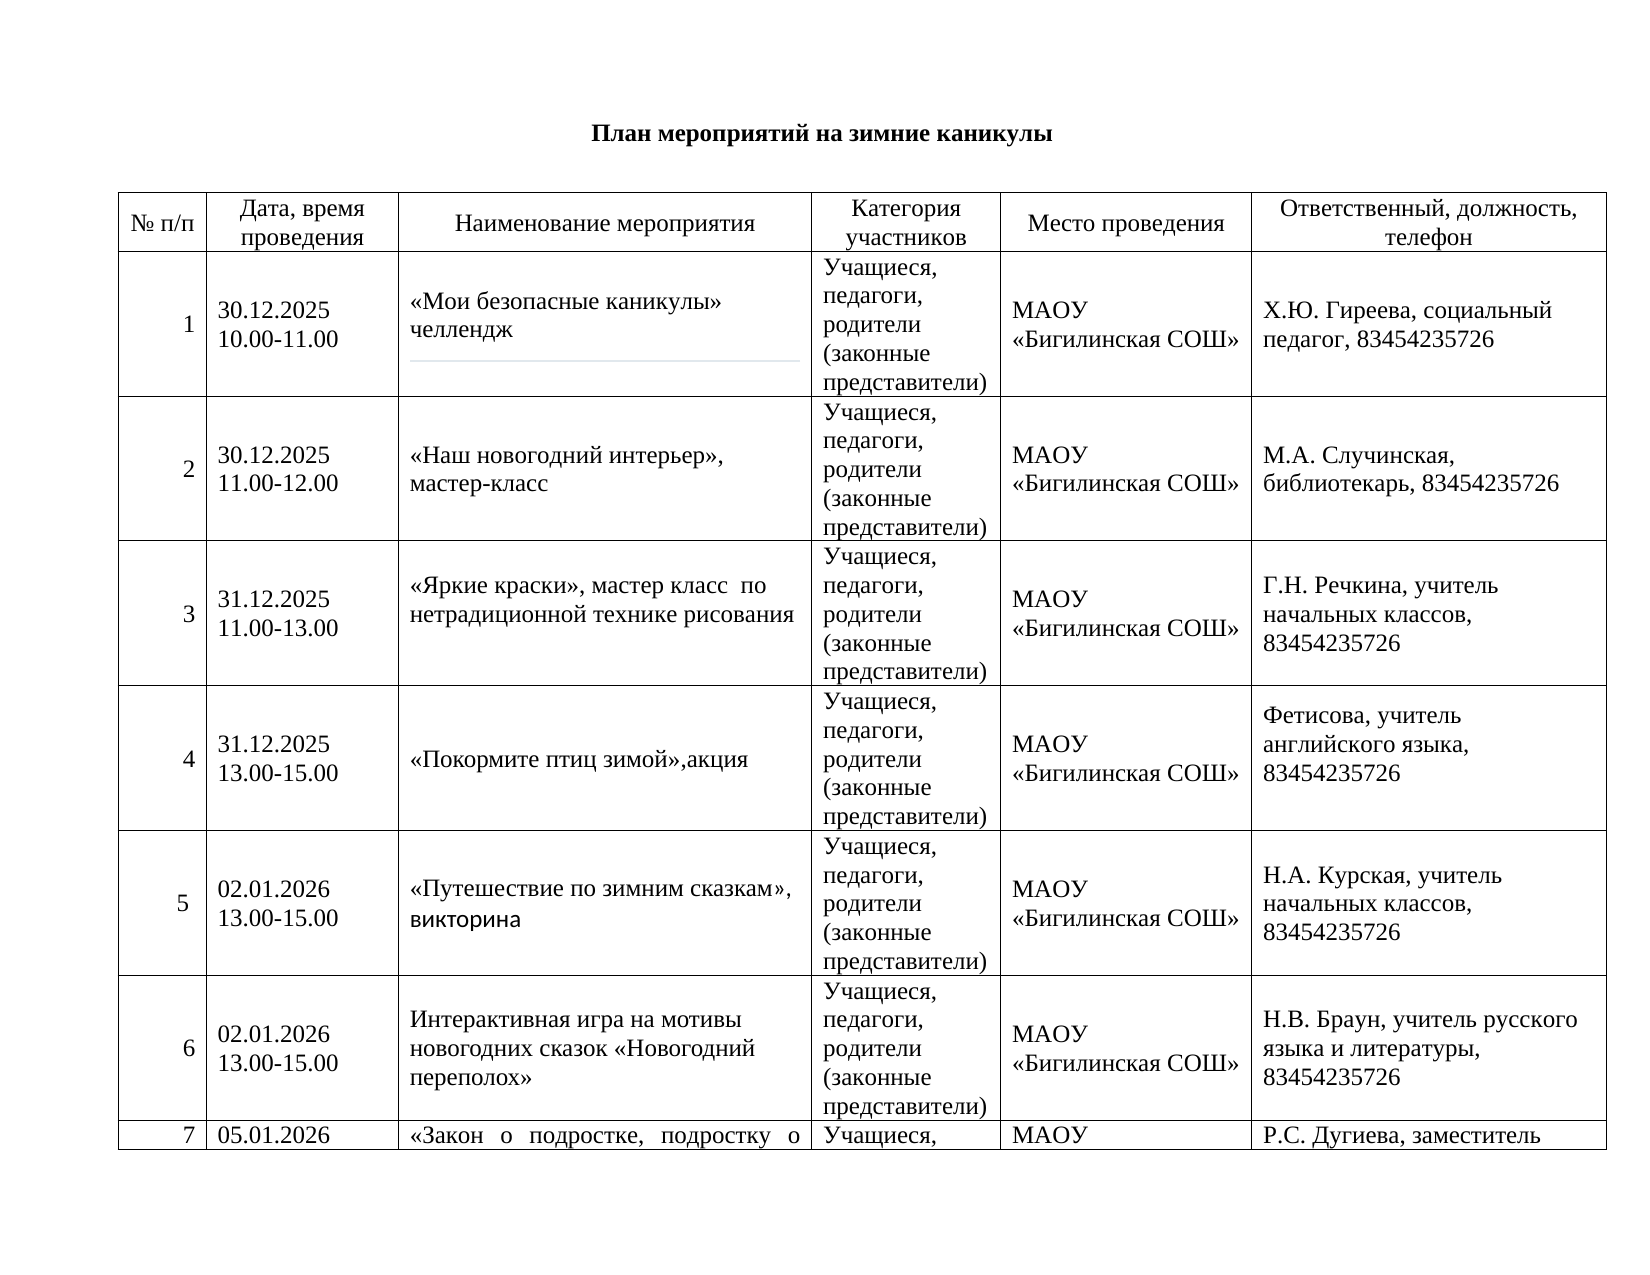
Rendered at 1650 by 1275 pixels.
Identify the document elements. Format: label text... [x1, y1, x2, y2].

table_cell 4 [119, 686, 206, 830]
table_cell «Покормите птиц зимой»,акция [399, 686, 811, 830]
table_cell Учащиеся, педагоги, родители (законные представители) [812, 252, 1000, 396]
table_cell 02.01.2026 13.00-15.00 [207, 831, 398, 975]
table_cell Учащиеся, [812, 1121, 1000, 1149]
table_cell 7 [119, 1121, 206, 1149]
table_cell Учащиеся, педагоги, родители (законные представители) [812, 686, 1000, 830]
table_cell МАОУ «Бигилинская СОШ» [1001, 686, 1251, 830]
table_cell М.А. Случинская, библиотекарь, 83454235726 [1252, 397, 1606, 540]
table_cell 30.12.2025 10.00-11.00 [207, 252, 398, 396]
table_cell 5 [119, 831, 206, 975]
table_cell 05.01.2026 [207, 1121, 398, 1149]
table_cell 02.01.2026 13.00-15.00 [207, 976, 398, 1119]
table_header Ответственный, должность, телефон [1252, 193, 1606, 251]
table_cell 2 [119, 397, 206, 540]
table_cell «Яркие краски», мастер класс по нетрадиционной технике рисования [399, 541, 811, 685]
table_cell Учащиеся, педагоги, родители (законные представители) [812, 541, 1000, 685]
table_cell Интерактивная игра на мотивы новогодних сказок «Новогодний переполох» [399, 976, 811, 1119]
table_cell МАОУ «Бигилинская СОШ» [1001, 397, 1251, 540]
table_cell 31.12.2025 13.00-15.00 [207, 686, 398, 830]
table_cell «Путешествие по зимним сказкам», викторина [399, 831, 811, 975]
table_cell Фетисова, учитель английского языка, 83454235726 [1252, 686, 1606, 830]
table_header Место проведения [1001, 193, 1251, 251]
table_cell МАОУ «Бигилинская СОШ» [1001, 976, 1251, 1119]
table_header Категория участников [812, 193, 1000, 251]
table_cell МАОУ [1001, 1121, 1251, 1149]
table_cell 1 [119, 252, 206, 396]
table_cell 6 [119, 976, 206, 1119]
table_cell МАОУ «Бигилинская СОШ» [1001, 252, 1251, 396]
table_cell 31.12.2025 11.00-13.00 [207, 541, 398, 685]
table_cell Н.В. Браун, учитель русского языка и литературы, 83454235726 [1252, 976, 1606, 1119]
table_cell Г.Н. Речкина, учитель начальных классов, 83454235726 [1252, 541, 1606, 685]
table_cell Учащиеся, педагоги, родители (законные представители) [812, 831, 1000, 975]
table_cell Н.А. Курская, учитель начальных классов, 83454235726 [1252, 831, 1606, 975]
table_cell «Наш новогодний интерьер», мастер-класс [399, 397, 811, 540]
text План мероприятий на зимние каникулы [118, 118, 1532, 147]
table_header Дата, время проведения [207, 193, 398, 251]
table_cell 3 [119, 541, 206, 685]
table_cell МАОУ «Бигилинская СОШ» [1001, 541, 1251, 685]
table_cell МАОУ «Бигилинская СОШ» [1001, 831, 1251, 975]
table_cell Р.С. Дугиева, заместитель [1252, 1121, 1606, 1149]
table_cell «Мои безопасные каникулы» челлендж [399, 252, 811, 396]
table_header Наименование мероприятия [399, 193, 811, 251]
table_cell 30.12.2025 11.00-12.00 [207, 397, 398, 540]
table_cell Учащиеся, педагоги, родители (законные представители) [812, 976, 1000, 1119]
table_header № п/п [119, 193, 206, 251]
table_cell Х.Ю. Гиреева, социальный педагог, 83454235726 [1252, 252, 1606, 396]
table_cell Учащиеся, педагоги, родители (законные представители) [812, 397, 1000, 540]
